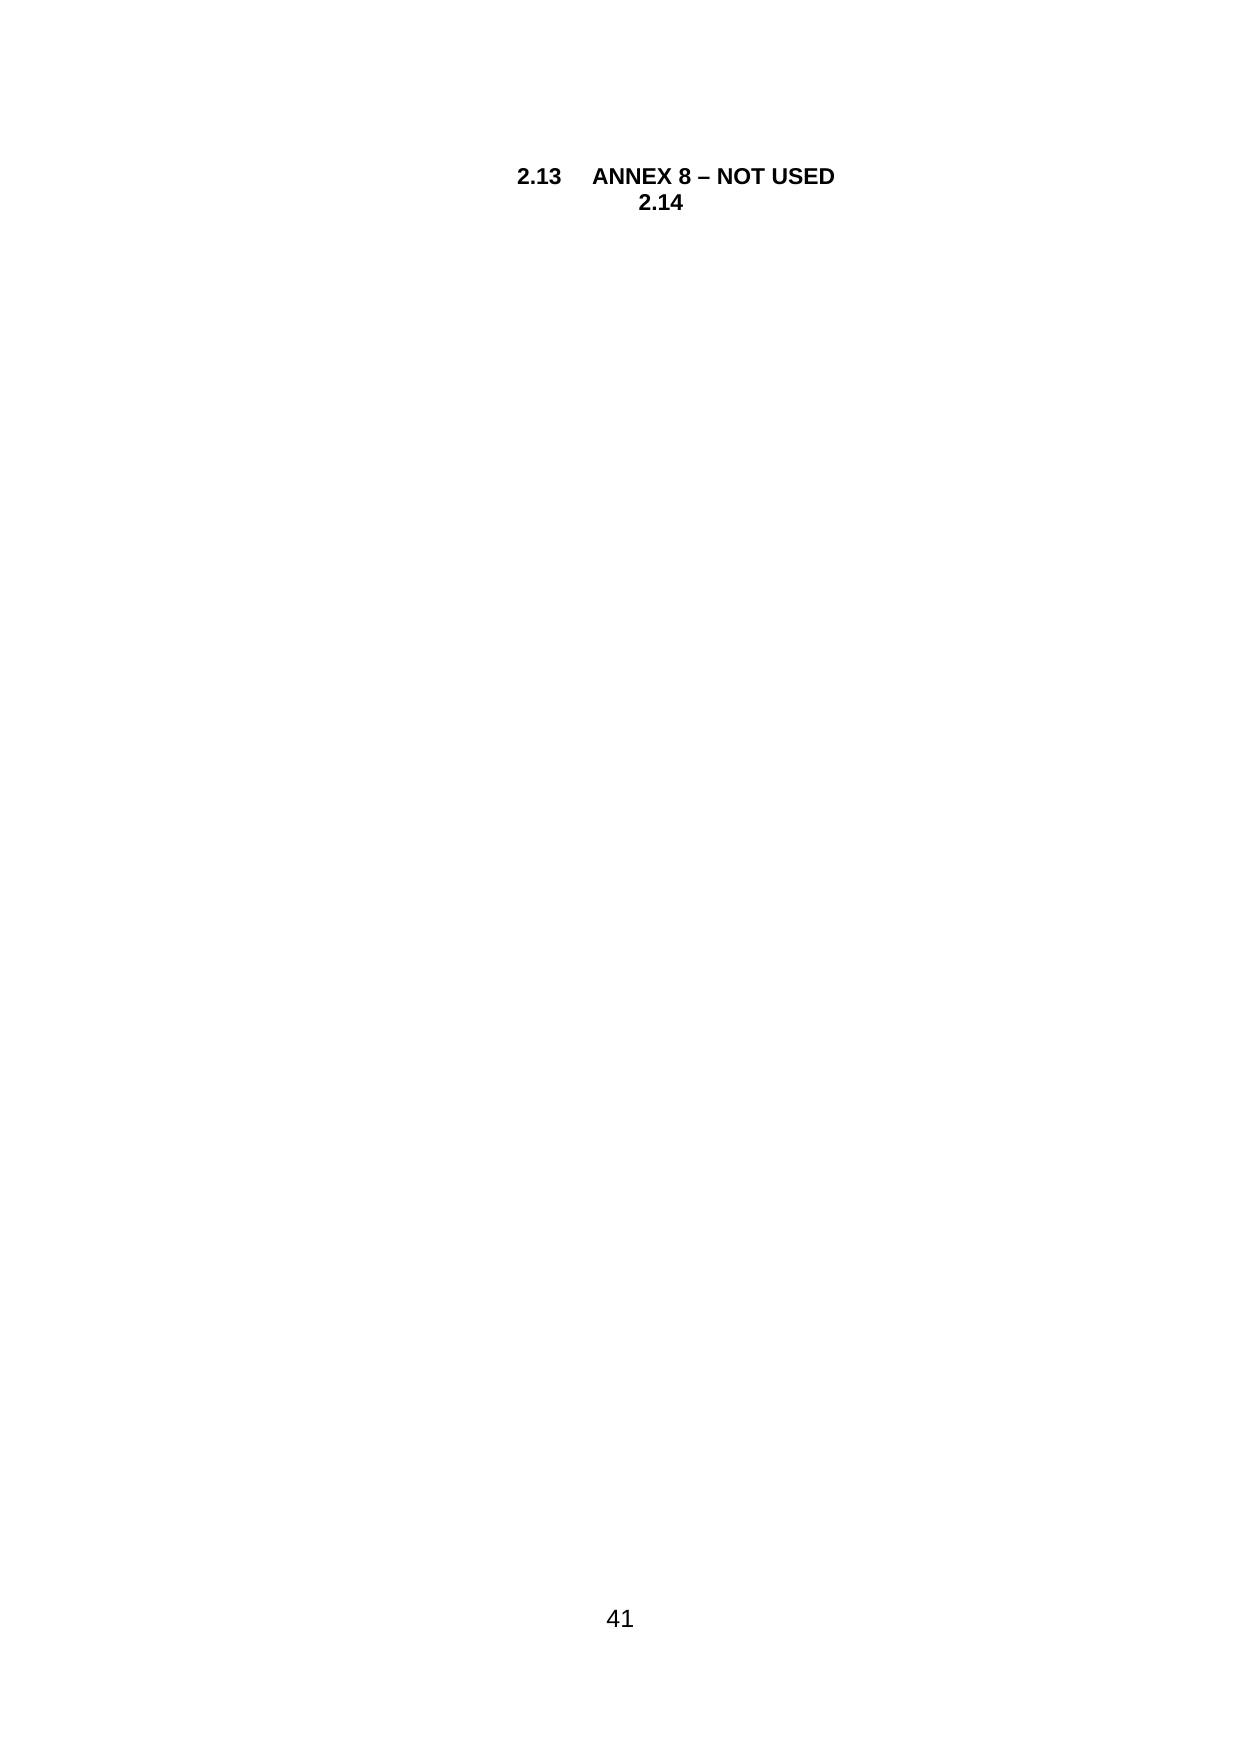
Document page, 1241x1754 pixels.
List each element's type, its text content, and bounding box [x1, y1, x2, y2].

subtitle Annex 8 – Not Used [261, 163, 1090, 189]
